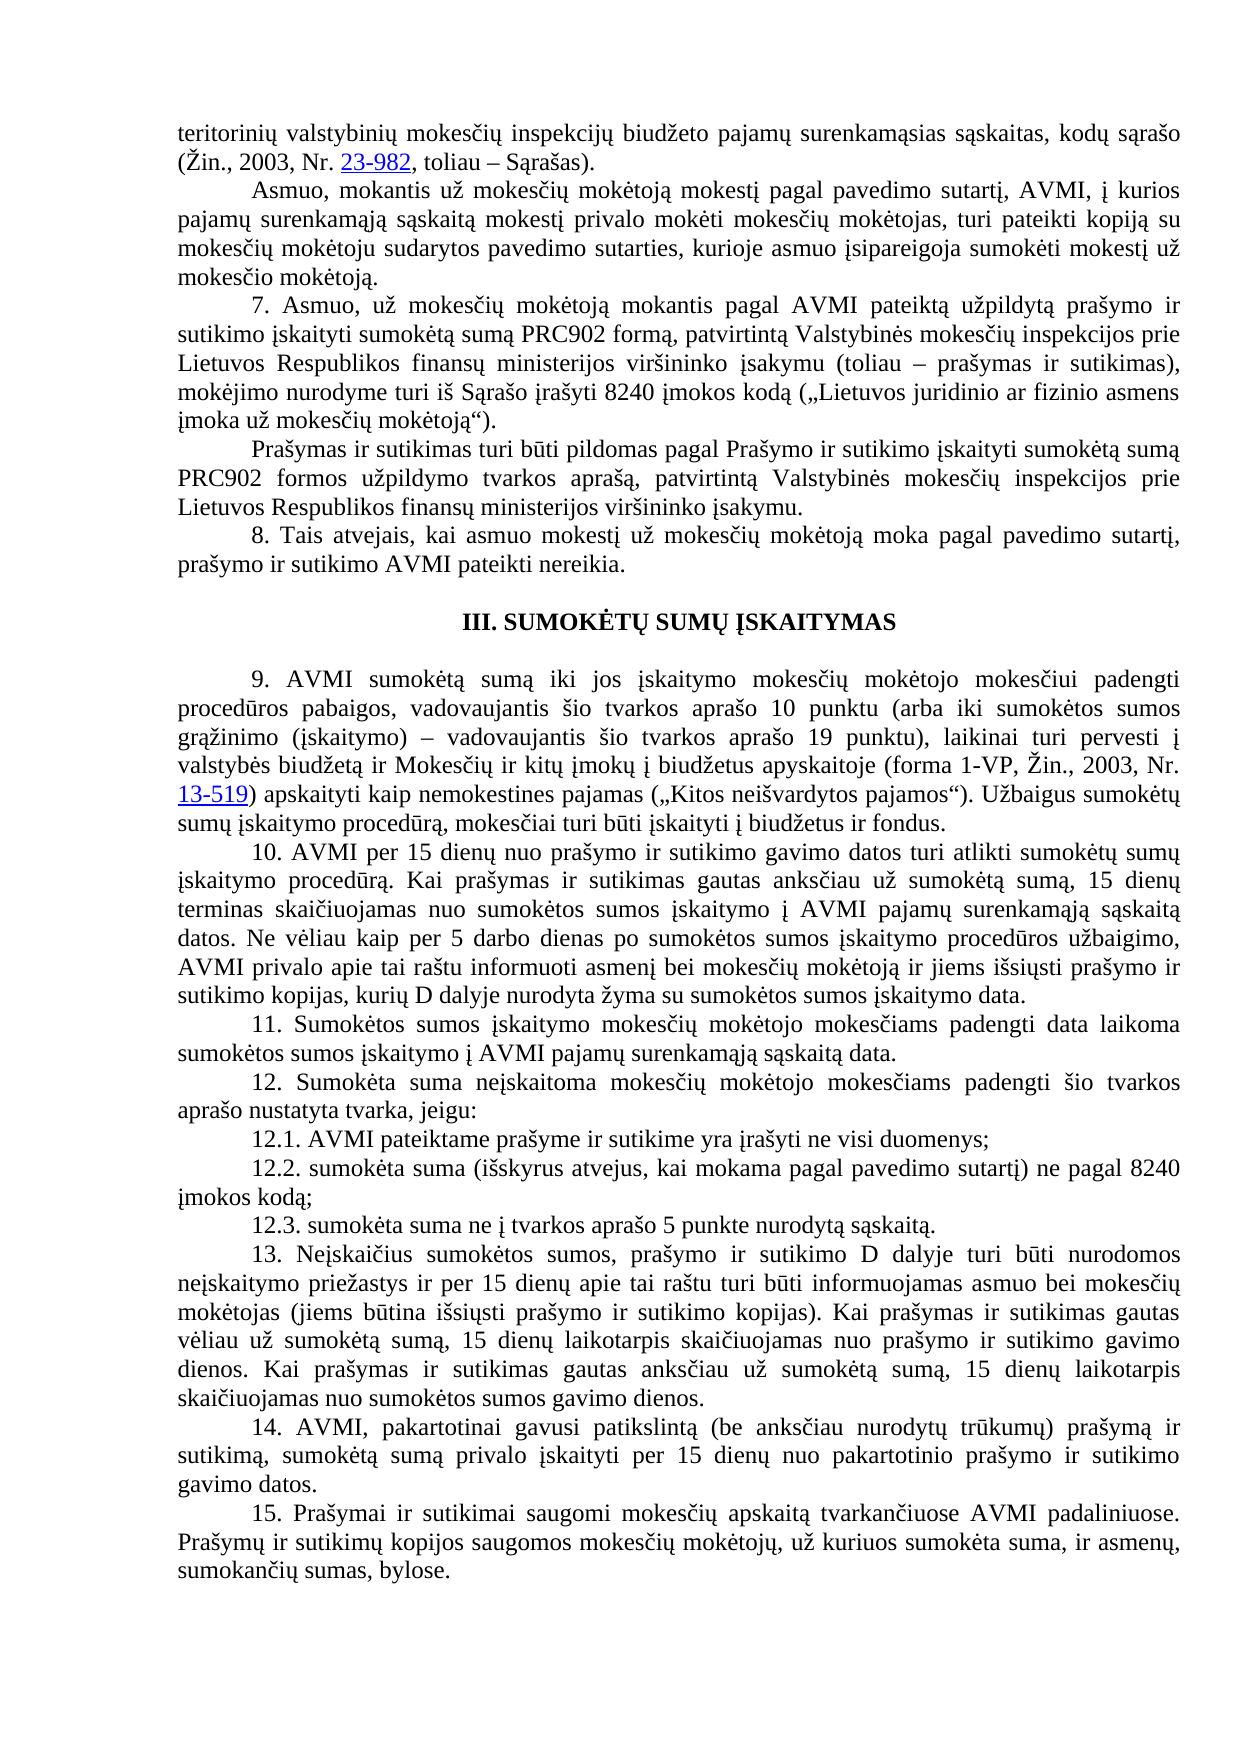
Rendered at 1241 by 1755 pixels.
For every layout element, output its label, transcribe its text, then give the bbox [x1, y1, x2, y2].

text 7. Asmuo, už mokesčių mokėtoją mokantis pagal AVMI pateiktą užpildytą prašymo ir sutikimo įskaityti sumokėtą sumą PRC902 formą, patvirtintą Valstybinės mokesčių inspekcijos prie Lietuvos Respublikos finansų ministerijos viršininko įsakymu (toliau – prašymas ir sutikimas), mokėjimo nurodyme turi iš Sąrašo įrašyti 8240 įmokos kodą („Lietuvos juridinio ar fizinio asmens įmoka už mokesčių mokėtoją“). [177, 291, 1181, 434]
text 15. Prašymai ir sutikimai saugomi mokesčių apskaitą tvarkančiuose AVMI padaliniuose. Prašymų ir sutikimų kopijos saugomos mokesčių mokėtojų, už kuriuos sumokėta suma, ir asmenų, sumokančių sumas, bylose. [177, 1498, 1181, 1584]
text III. SUMOKĖTŲ SUMŲ ĮSKAITYMAS [177, 607, 1181, 636]
text teritorinių valstybinių mokesčių inspekcijų biudžeto pajamų surenkamąsias sąskaitas, kodų sąrašo (Žin., 2003, Nr. 23-982, toliau – Sąrašas). [177, 118, 1181, 176]
text 10. AVMI per 15 dienų nuo prašymo ir sutikimo gavimo datos turi atlikti sumokėtų sumų įskaitymo procedūrą. Kai prašymas ir sutikimas gautas anksčiau už sumokėtą sumą, 15 dienų terminas skaičiuojamas nuo sumokėtos sumos įskaitymo į AVMI pajamų surenkamąją sąskaitą datos. Ne vėliau kaip per 5 darbo dienas po sumokėtos sumos įskaitymo procedūros užbaigimo, AVMI privalo apie tai raštu informuoti asmenį bei mokesčių mokėtoją ir jiems išsiųsti prašymo ir sutikimo kopijas, kurių D dalyje nurodyta žyma su sumokėtos sumos įskaitymo data. [177, 837, 1181, 1009]
text 9. AVMI sumokėtą sumą iki jos įskaitymo mokesčių mokėtojo mokesčiui padengti procedūros pabaigos, vadovaujantis šio tvarkos aprašo 10 punktu (arba iki sumokėtos sumos grąžinimo (įskaitymo) – vadovaujantis šio tvarkos aprašo 19 punktu), laikinai turi pervesti į valstybės biudžetą ir Mokesčių ir kitų įmokų į biudžetus apyskaitoje (forma 1-VP, Žin., 2003, Nr. 13-519) apskaityti kaip nemokestines pajamas („Kitos neišvardytos pajamos“). Užbaigus sumokėtų sumų įskaitymo procedūrą, mokesčiai turi būti įskaityti į biudžetus ir fondus. [177, 664, 1181, 837]
text Prašymas ir sutikimas turi būti pildomas pagal Prašymo ir sutikimo įskaityti sumokėtą sumą PRC902 formos užpildymo tvarkos aprašą, patvirtintą Valstybinės mokesčių inspekcijos prie Lietuvos Respublikos finansų ministerijos viršininko įsakymu. [177, 434, 1181, 521]
text 11. Sumokėtos sumos įskaitymo mokesčių mokėtojo mokesčiams padengti data laikoma sumokėtos sumos įskaitymo į AVMI pajamų surenkamąją sąskaitą data. [177, 1009, 1181, 1067]
text 12. Sumokėta suma neįskaitoma mokesčių mokėtojo mokesčiams padengti šio tvarkos aprašo nustatyta tvarka, jeigu: [177, 1067, 1181, 1124]
text 8. Tais atvejais, kai asmuo mokestį už mokesčių mokėtoją moka pagal pavedimo sutartį, prašymo ir sutikimo AVMI pateikti nereikia. [177, 521, 1181, 578]
text Asmuo, mokantis už mokesčių mokėtoją mokestį pagal pavedimo sutartį, AVMI, į kurios pajamų surenkamąją sąskaitą mokestį privalo mokėti mokesčių mokėtojas, turi pateikti kopiją su mokesčių mokėtoju sudarytos pavedimo sutarties, kurioje asmuo įsipareigoja sumokėti mokestį už mokesčio mokėtoją. [177, 176, 1181, 291]
text 12.3. sumokėta suma ne į tvarkos aprašo 5 punkte nurodytą sąskaitą. [177, 1211, 1181, 1239]
text 12.2. sumokėta suma (išskyrus atvejus, kai mokama pagal pavedimo sutartį) ne pagal 8240 įmokos kodą; [177, 1153, 1181, 1211]
text 12.1. AVMI pateiktame prašyme ir sutikime yra įrašyti ne visi duomenys; [177, 1124, 1181, 1153]
text 14. AVMI, pakartotinai gavusi patikslintą (be anksčiau nurodytų trūkumų) prašymą ir sutikimą, sumokėtą sumą privalo įskaityti per 15 dienų nuo pakartotinio prašymo ir sutikimo gavimo datos. [177, 1412, 1181, 1498]
text 13. Neįskaičius sumokėtos sumos, prašymo ir sutikimo D dalyje turi būti nurodomos neįskaitymo priežastys ir per 15 dienų apie tai raštu turi būti informuojamas asmuo bei mokesčių mokėtojas (jiems būtina išsiųsti prašymo ir sutikimo kopijas). Kai prašymas ir sutikimas gautas vėliau už sumokėtą sumą, 15 dienų laikotarpis skaičiuojamas nuo prašymo ir sutikimo gavimo dienos. Kai prašymas ir sutikimas gautas anksčiau už sumokėtą sumą, 15 dienų laikotarpis skaičiuojamas nuo sumokėtos sumos gavimo dienos. [177, 1239, 1181, 1412]
